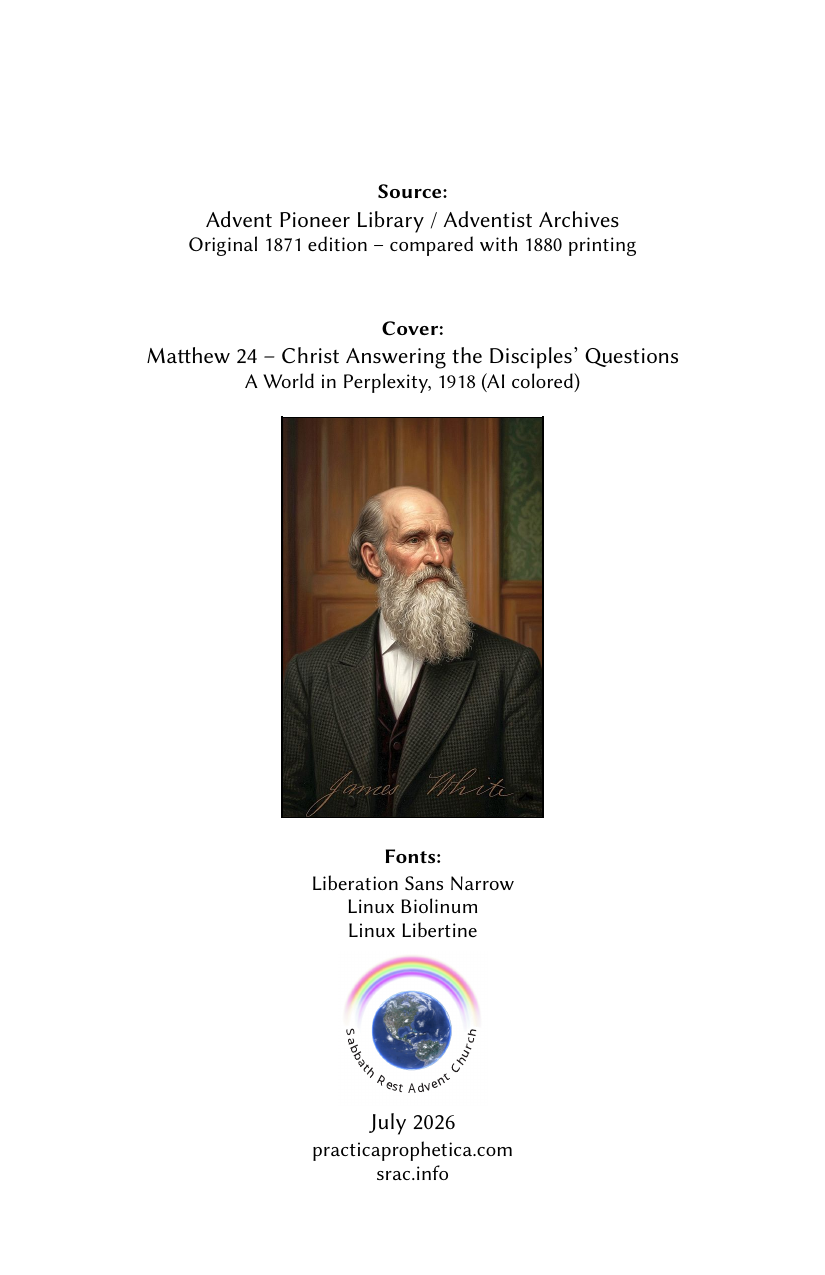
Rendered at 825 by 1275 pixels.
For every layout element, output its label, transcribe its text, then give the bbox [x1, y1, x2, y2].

text srac.info [75, 1162, 750, 1186]
text Advent Pioneer Library / Adventist Archives [75, 207, 750, 233]
text Liberation Sans Narrow [75, 871, 750, 895]
text July 2026 [75, 1109, 750, 1135]
text Original 1871 edition – compared with 1880 printing [75, 233, 750, 257]
picture [283, 418, 542, 817]
text Linux Biolinum [75, 895, 750, 919]
text Linux Libertine [75, 919, 750, 943]
text Fonts: [75, 844, 750, 868]
text Cover: [75, 317, 750, 340]
text Source: [75, 180, 750, 204]
text Matthew 24 – Christ Answering the Disciples’ Questions [75, 343, 750, 369]
text A World in Perplexity, 1918 (AI colored) [75, 369, 750, 393]
text practicaprophetica.com [75, 1138, 750, 1162]
